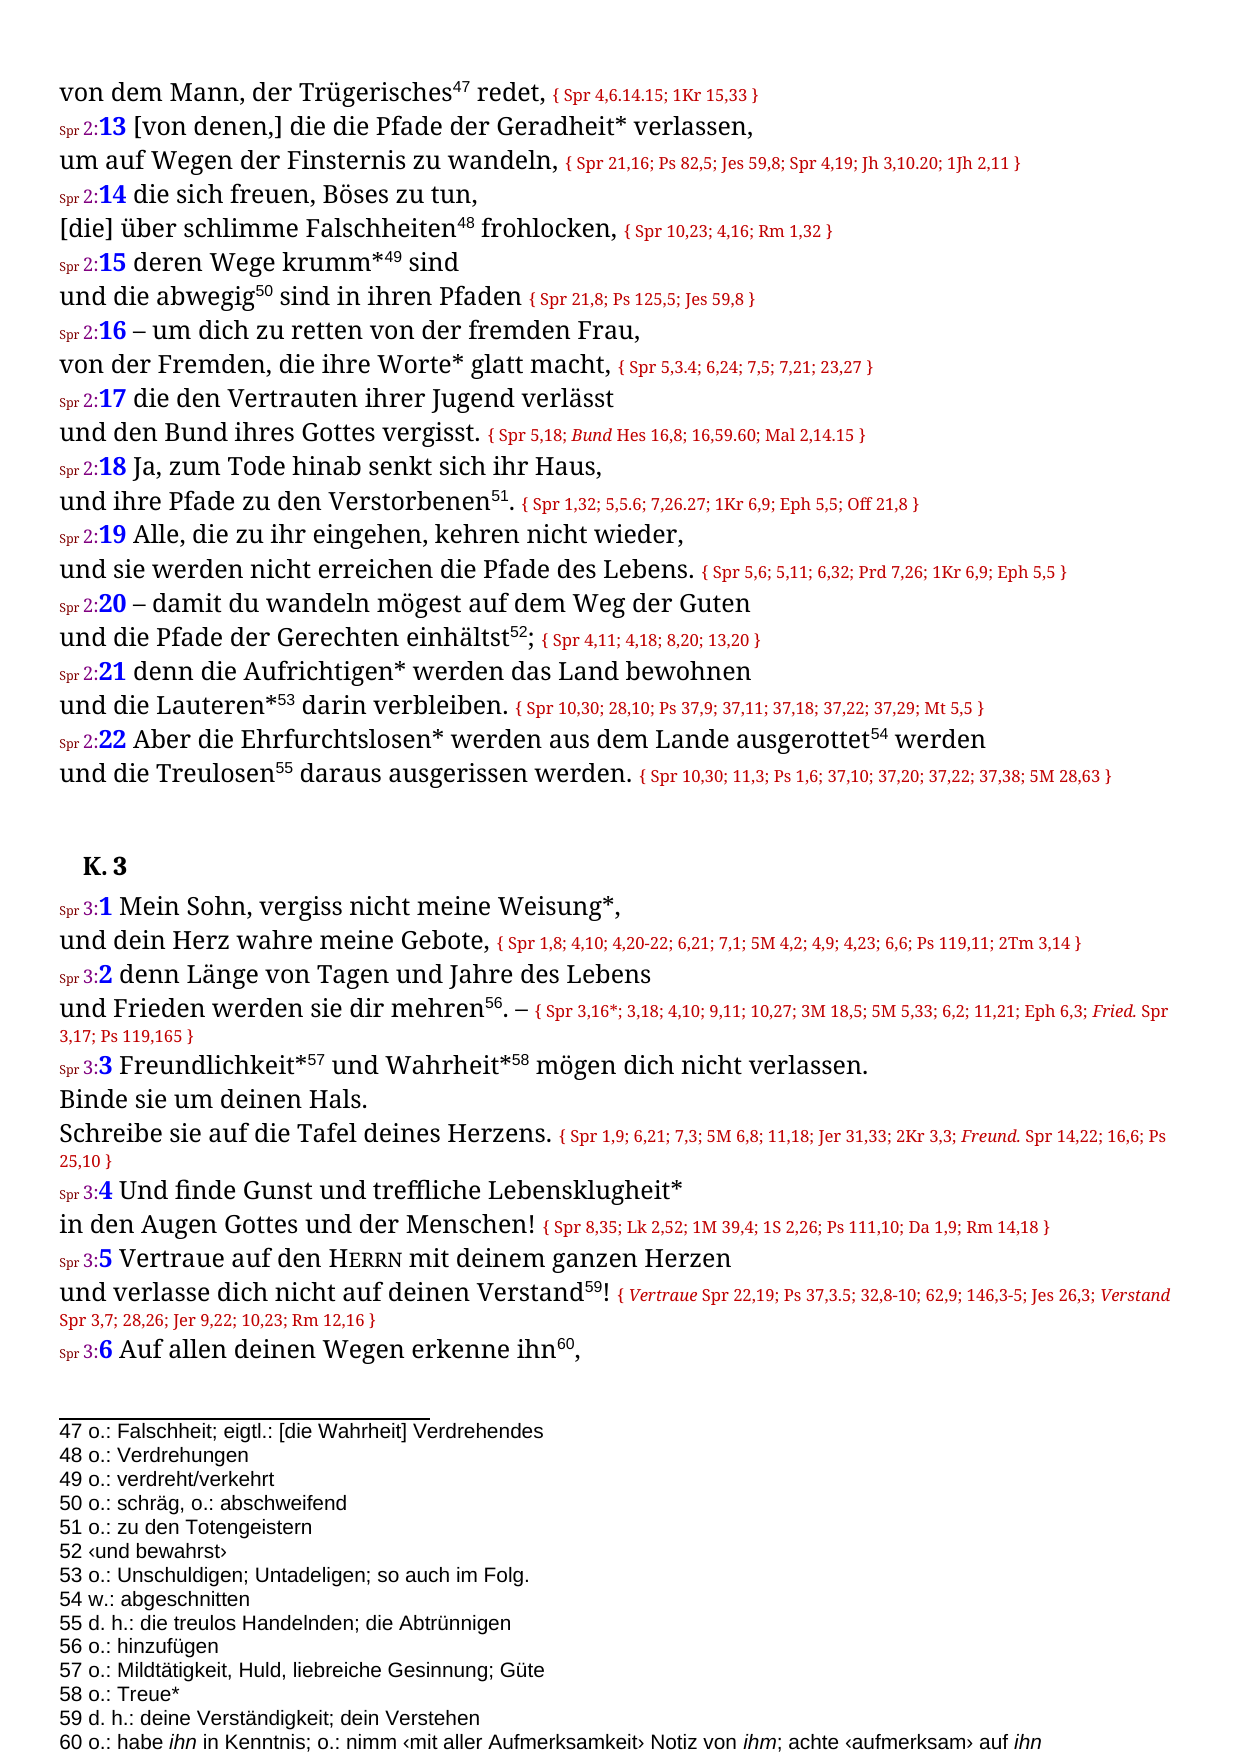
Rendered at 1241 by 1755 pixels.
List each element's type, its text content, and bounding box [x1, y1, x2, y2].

subtitle K. 3 [83, 849, 1181, 882]
text und ihre Pfade zu den Verstorbenen. { Spr 1,32; 5,5.6; 7,26.27; 1Kr 6,9; Eph 5,5; Off 21,8 } [59, 483, 1181, 517]
text und dein Herz wahre meine Gebote, { Spr 1,8; 4,10; 4,20-22; 6,21; 7,1; 5M 4,2; 4,9; 4,23; 6,6; Ps 119,11; 2Tm 3,14 } [59, 923, 1181, 957]
text o.: Mildtätigkeit, Huld, liebreiche Gesinnung; Güte [59, 1658, 1181, 1682]
text Spr 2:14 die sich freuen, Böses zu tun, [59, 177, 1181, 211]
text o.: schräg, o.: abschweifend [59, 1491, 1181, 1514]
text d. h.: deine Verständigkeit; dein Verstehen [59, 1706, 1181, 1730]
text [die] über schlimme Falschheiten frohlocken, { Spr 10,23; 4,16; Rm 1,32 } [59, 211, 1181, 245]
text Spr 2:13 [von denen,] die die Pfade der Geradheit* verlassen, [59, 108, 1181, 142]
text von der Fremden, die ihre Worte* glatt macht, { Spr 5,3.4; 6,24; 7,5; 7,21; 23,27 } [59, 347, 1181, 381]
text o.: Unschuldigen; Untadeligen; so auch im Folg. [59, 1562, 1181, 1586]
text o.: Falschheit; eigtl.: [die Wahrheit] Verdrehendes [59, 1419, 1181, 1443]
text Spr 3:4 Und finde Gunst und treffliche Lebensklugheit* [59, 1172, 1181, 1206]
text und den Bund ihres Gottes vergisst. { Spr 5,18; Bund Hes 16,8; 16,59.60; Mal 2,14.15 } [59, 415, 1181, 449]
text o.: habe ihn in Kenntnis; o.: nimm ‹mit aller Aufmerksamkeit› Notiz von ihm; achte ‹aufmerksam› auf ihn [59, 1730, 1181, 1754]
text und die Pfade der Gerechten einhältst; { Spr 4,11; 4,18; 8,20; 13,20 } [59, 619, 1181, 653]
text o.: Verdrehungen [59, 1443, 1181, 1467]
text und die Lauteren* darin verbleiben. { Spr 10,30; 28,10; Ps 37,9; 37,11; 37,18; 37,22; 37,29; Mt 5,5 } [59, 687, 1181, 722]
text von dem Mann, der Trügerisches redet, { Spr 4,6.14.15; 1Kr 15,33 } [59, 74, 1181, 108]
text Spr 2:21 denn die Aufrichtigen* werden das Land bewohnen [59, 653, 1181, 687]
text Spr 2:17 die den Vertrauten ihrer Jugend verlässt [59, 381, 1181, 415]
text Spr 2:15 deren Wege krumm* sind [59, 245, 1181, 279]
text und verlasse dich nicht auf deinen Verstand! { Vertraue Spr 22,19; Ps 37,3.5; 32,8-10; 62,9; 146,3-5; Jes 26,3; Verstand Spr 3,7; 28,26; Jer 9,22; 10,23; Rm 12,16 } [59, 1274, 1181, 1331]
text d. h.: die treulos Handelnden; die Abtrünnigen [59, 1610, 1181, 1634]
text und sie werden nicht erreichen die Pfade des Lebens. { Spr 5,6; 5,11; 6,32; Prd 7,26; 1Kr 6,9; Eph 5,5 } [59, 551, 1181, 585]
text o.: verdreht/verkehrt [59, 1467, 1181, 1491]
text und die abwegig sind in ihren Pfaden { Spr 21,8; Ps 125,5; Jes 59,8 } [59, 279, 1181, 313]
text Spr 2:22 Aber die Ehrfurchtslosen* werden aus dem Lande ausgerottet werden [59, 722, 1181, 756]
text ‹und bewahrst› [59, 1538, 1181, 1562]
text Spr 3:2 denn Länge von Tagen und Jahre des Lebens [59, 957, 1181, 991]
text Spr 2:18 Ja, zum Tode hinab senkt sich ihr Haus, [59, 449, 1181, 483]
text Spr 2:19 Alle, die zu ihr eingehen, kehren nicht wieder, [59, 517, 1181, 551]
text Schreibe sie auf die Tafel deines Herzens. { Spr 1,9; 6,21; 7,3; 5M 6,8; 11,18; Jer 31,33; 2Kr 3,3; Freund. Spr 14,22; 16,6; Ps 25,10 } [59, 1116, 1181, 1172]
text und die Treulosen daraus ausgerissen werden. { Spr 10,30; 11,3; Ps 1,6; 37,10; 37,20; 37,22; 37,38; 5M 28,63 } [59, 756, 1181, 790]
text Spr 3:3 Freundlichkeit* und Wahrheit* mögen dich nicht verlassen. [59, 1047, 1181, 1082]
text o.: hinzufügen [59, 1634, 1181, 1658]
text o.: zu den Totengeistern [59, 1514, 1181, 1538]
text Spr 2:16 – um dich zu retten von der fremden Frau, [59, 313, 1181, 347]
text o.: Treue* [59, 1682, 1181, 1706]
text in den Augen Gottes und der Menschen! { Spr 8,35; Lk 2,52; 1M 39,4; 1S 2,26; Ps 111,10; Da 1,9; Rm 14,18 } [59, 1206, 1181, 1241]
text Spr 2:20 – damit du wandeln mögest auf dem Weg der Guten [59, 585, 1181, 619]
text Binde sie um deinen Hals. [59, 1082, 1181, 1116]
text Spr 3:5 Vertraue auf den Herrn mit deinem ganzen Herzen [59, 1241, 1181, 1274]
text um auf Wegen der Finsternis zu wandeln, { Spr 21,16; Ps 82,5; Jes 59,8; Spr 4,19; Jh 3,10.20; 1Jh 2,11 } [59, 142, 1181, 177]
text w.: abgeschnitten [59, 1586, 1181, 1610]
text Spr 3:6 Auf allen deinen Wegen erkenne ihn, [59, 1331, 1181, 1365]
text und Frieden werden sie dir mehren. – { Spr 3,16*; 3,18; 4,10; 9,11; 10,27; 3M 18,5; 5M 5,33; 6,2; 11,21; Eph 6,3; Fried. Spr 3,17; Ps 119,165 } [59, 991, 1181, 1047]
text Spr 3:1 Mein Sohn, vergiss nicht meine Weisung*, [59, 888, 1181, 923]
